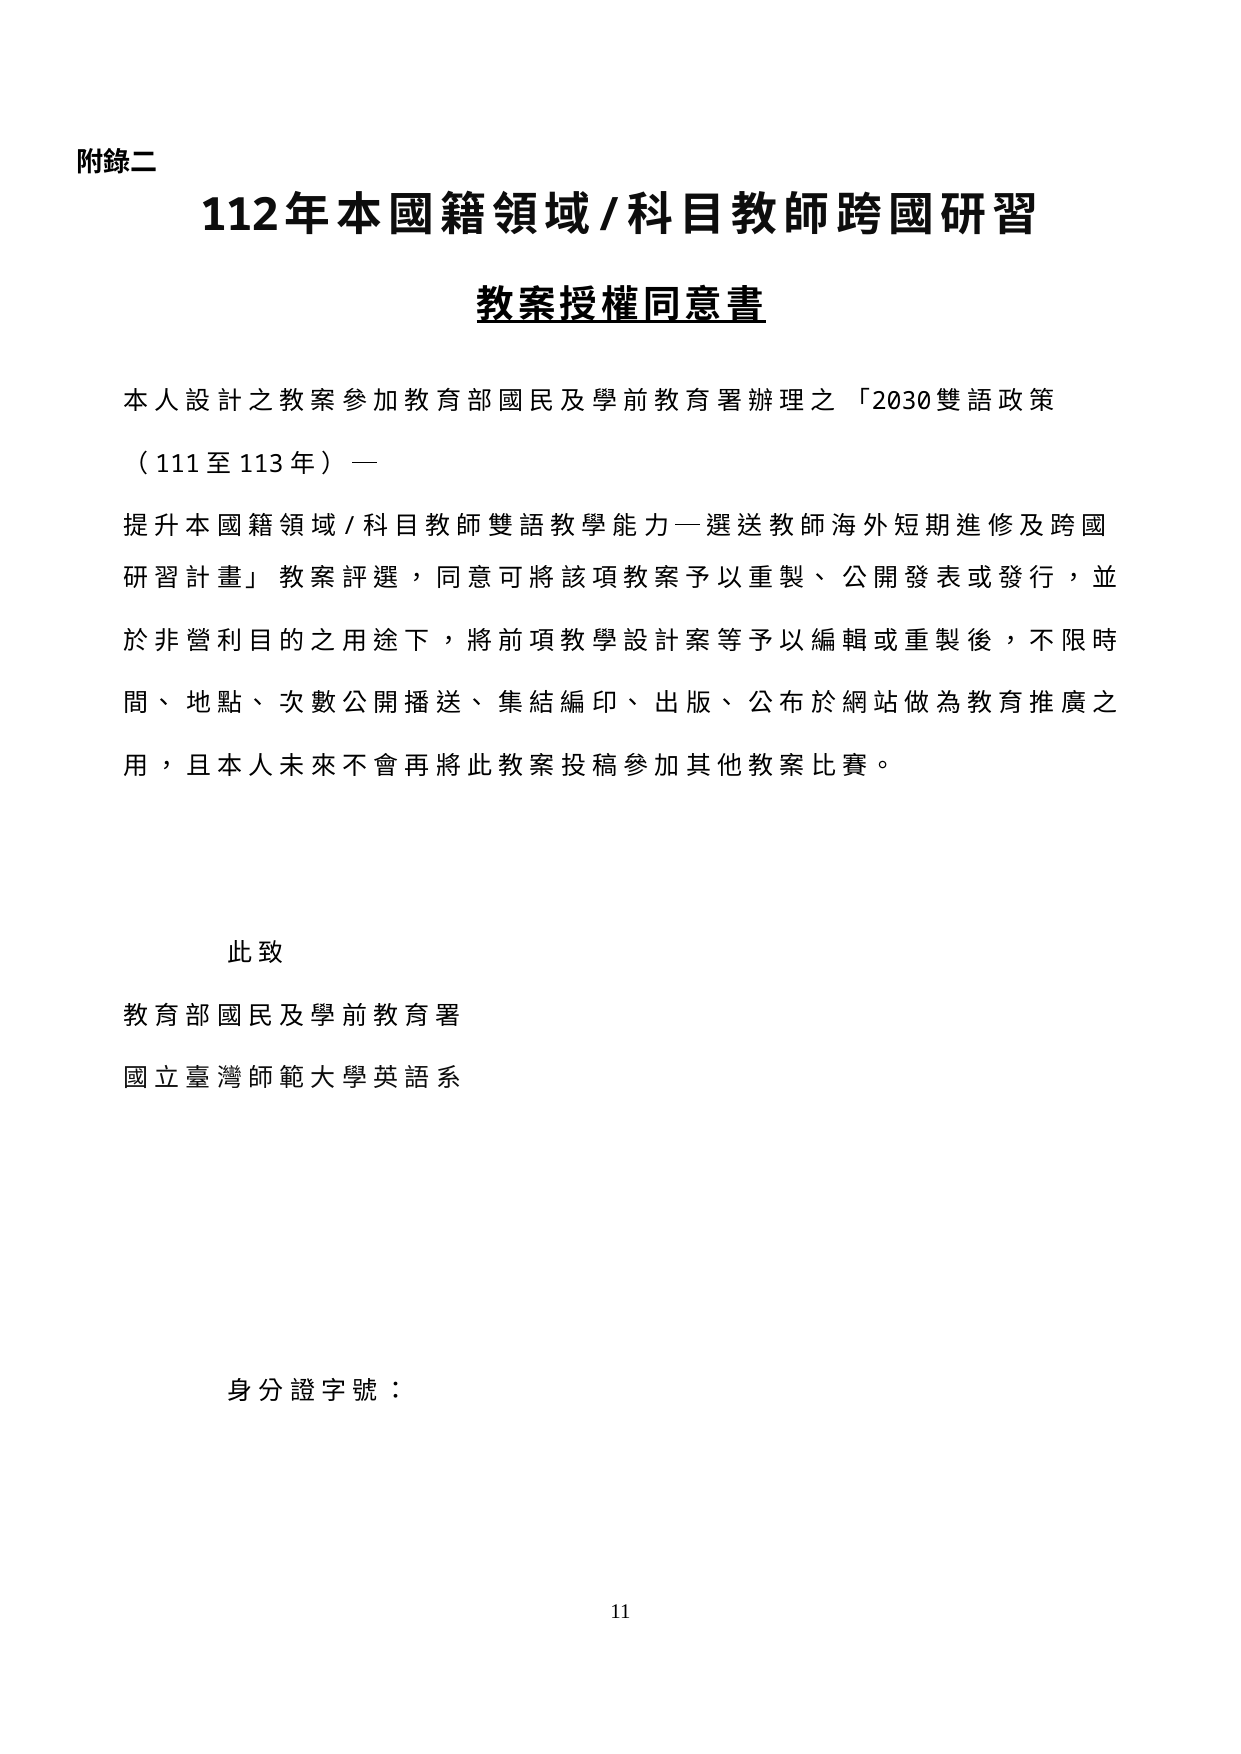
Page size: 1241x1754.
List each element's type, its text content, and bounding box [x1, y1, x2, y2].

text 國立臺灣師範大學英語系 [120, 1034, 1070, 1097]
text 身分證字號： [220, 1347, 1120, 1409]
text 此致 [220, 909, 1120, 972]
text 附錄二 [76, 140, 161, 179]
text 教育部國民及學前教育署 [120, 972, 1120, 1034]
text 本人設計之教案參加教育部國民及學前教育署辦理之「2030雙語政策（111至113年）─ [120, 347, 1120, 472]
text 112年本國籍領域/科目教師跨國研習 [70, 134, 1120, 364]
text 提升本國籍領域/科目教師雙語教學能力─選送教師海外短期進修及跨國研習計畫」教案評選，同意可將該項教案予以重製、公開發表或發行，並於非營利目的之用途下，將前項教學設計案等予以編輯或重製後，不限時間、地點、次數公開播送、集結編印、出版、公布於網站做為教育推廣之用，且本人未來不會再將此教案投稿參加其他教案比賽。 [120, 472, 1120, 784]
text 教案授權同意書 [167, 259, 1120, 322]
